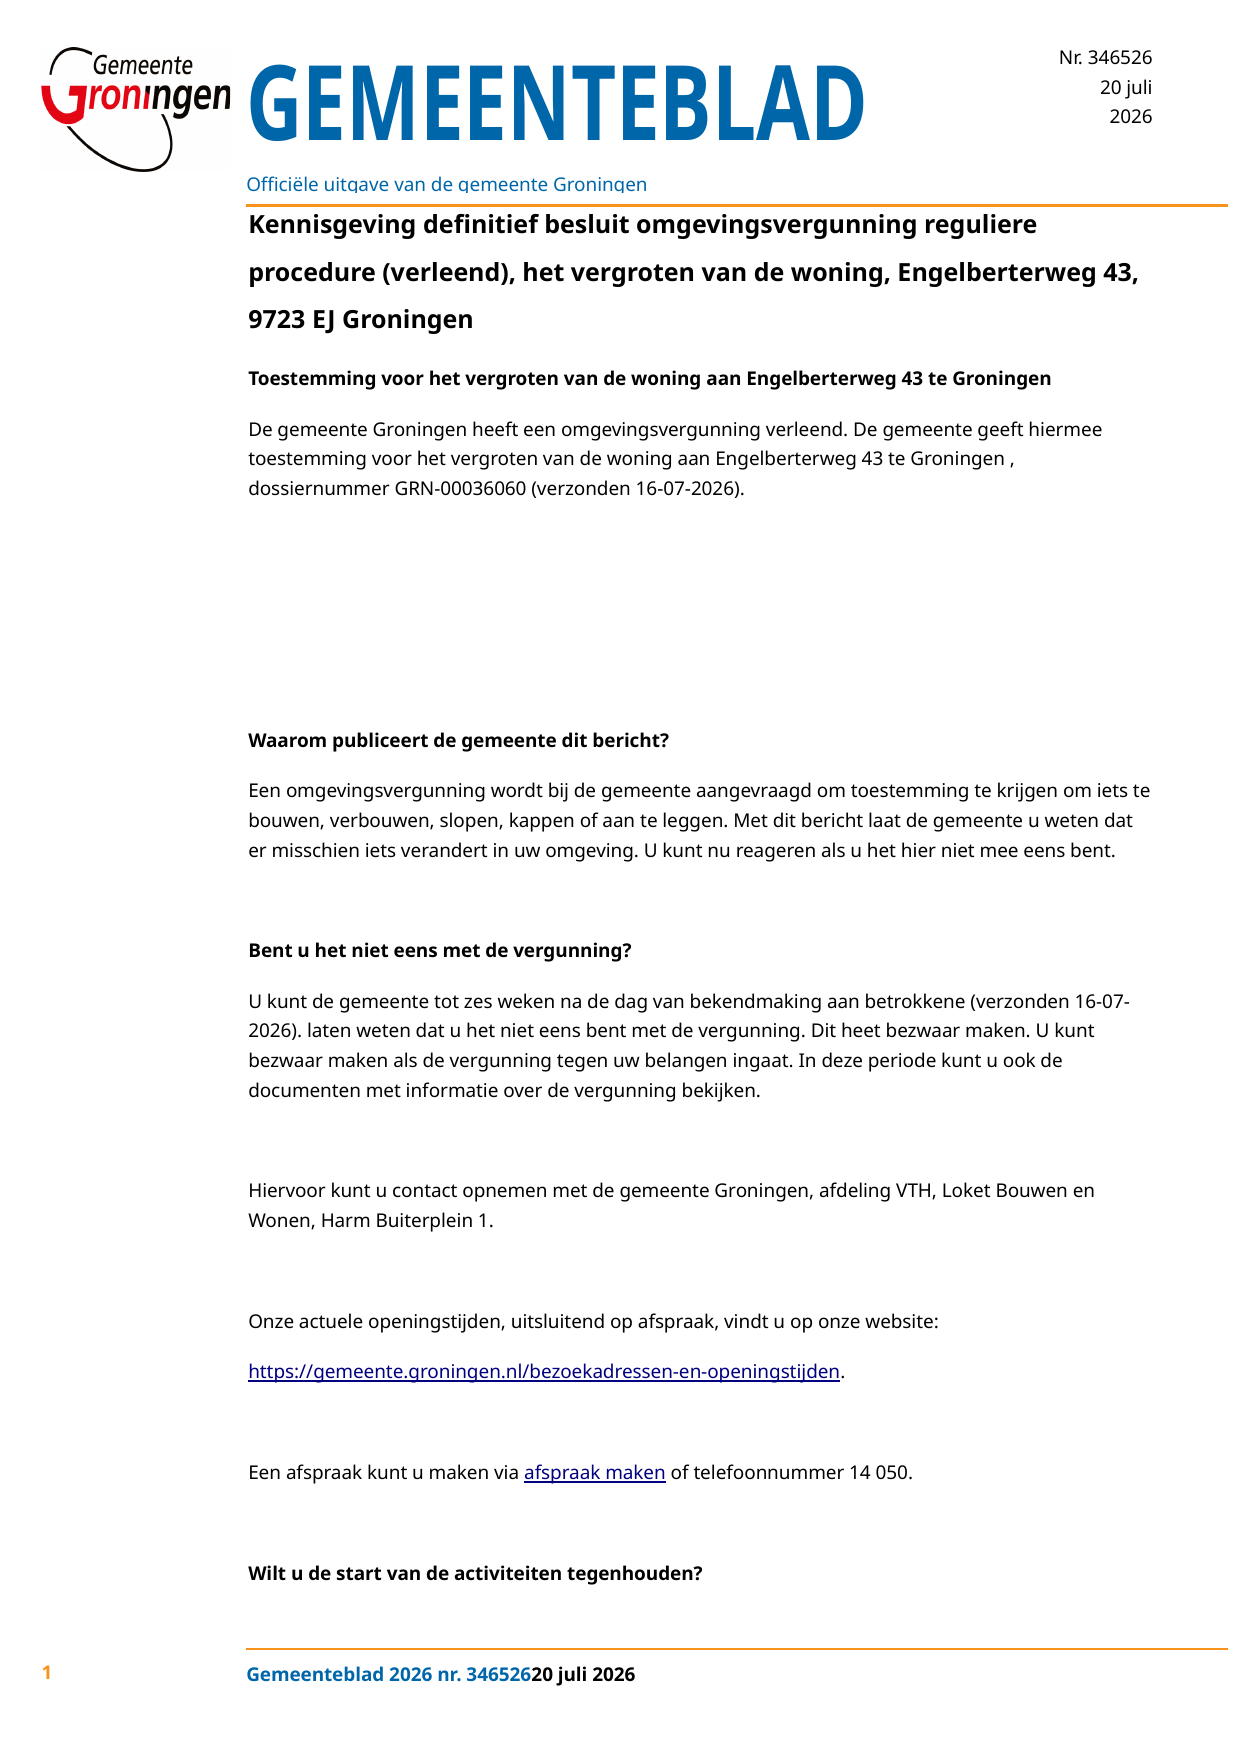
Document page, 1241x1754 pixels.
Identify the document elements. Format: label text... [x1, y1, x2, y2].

text Wilt u de start van de activiteiten tegenhouden? [248, 1560, 1152, 1586]
text De gemeente Groningen heeft een omgevingsvergunning verleend. De gemeente geeft hiermee toestemming voor het vergroten van de woning aan Engelberterweg 43 te Groningen , dossiernummer GRN-00036060 (verzonden 16-07-2026). [248, 416, 1152, 501]
text Waarom publiceert de gemeente dit bericht? [248, 727, 1152, 753]
picture [41, 47, 231, 172]
text Onze actuele openingstijden, uitsluitend op afspraak, vindt u op onze website: [248, 1308, 1152, 1334]
text Hiervoor kunt u contact opnemen met de gemeente Groningen, afdeling VTH, Loket Bouwen en Wonen, Harm Buiterplein 1. [248, 1178, 1152, 1233]
text Kennisgeving definitief besluit omgevingsvergunning reguliere procedure (verleend), het vergroten van de woning, Engelberterweg 43, 9723 EJ Groningen [248, 207, 1152, 336]
text U kunt de gemeente tot zes weken na de dag van bekendmaking aan betrokkene (verzonden 16-07-2026). laten weten dat u het niet eens bent met de vergunning. Dit heet bezwaar maken. U kunt bezwaar maken als de vergunning tegen uw belangen ingaat. In deze periode kunt u ook de documenten met informatie over de vergunning bekijken. [248, 988, 1152, 1102]
text Toestemming voor het vergroten van de woning aan Engelberterweg 43 te Groningen [248, 366, 1152, 391]
text Een omgevingsvergunning wordt bij de gemeente aangevraagd om toestemming te krijgen om iets te bouwen, verbouwen, slopen, kappen of aan te leggen. Met dit bericht laat de gemeente u weten dat er misschien iets verandert in uw omgeving. U kunt nu reageren als u het hier niet mee eens bent. [248, 778, 1152, 862]
text Een afspraak kunt u maken via afspraak maken of telefoonnummer 14 050. [248, 1459, 1152, 1485]
text Bent u het niet eens met de vergunning? [248, 938, 1152, 963]
text https://gemeente.groningen.nl/bezoekadressen-en-openingstijden. [248, 1358, 1152, 1384]
